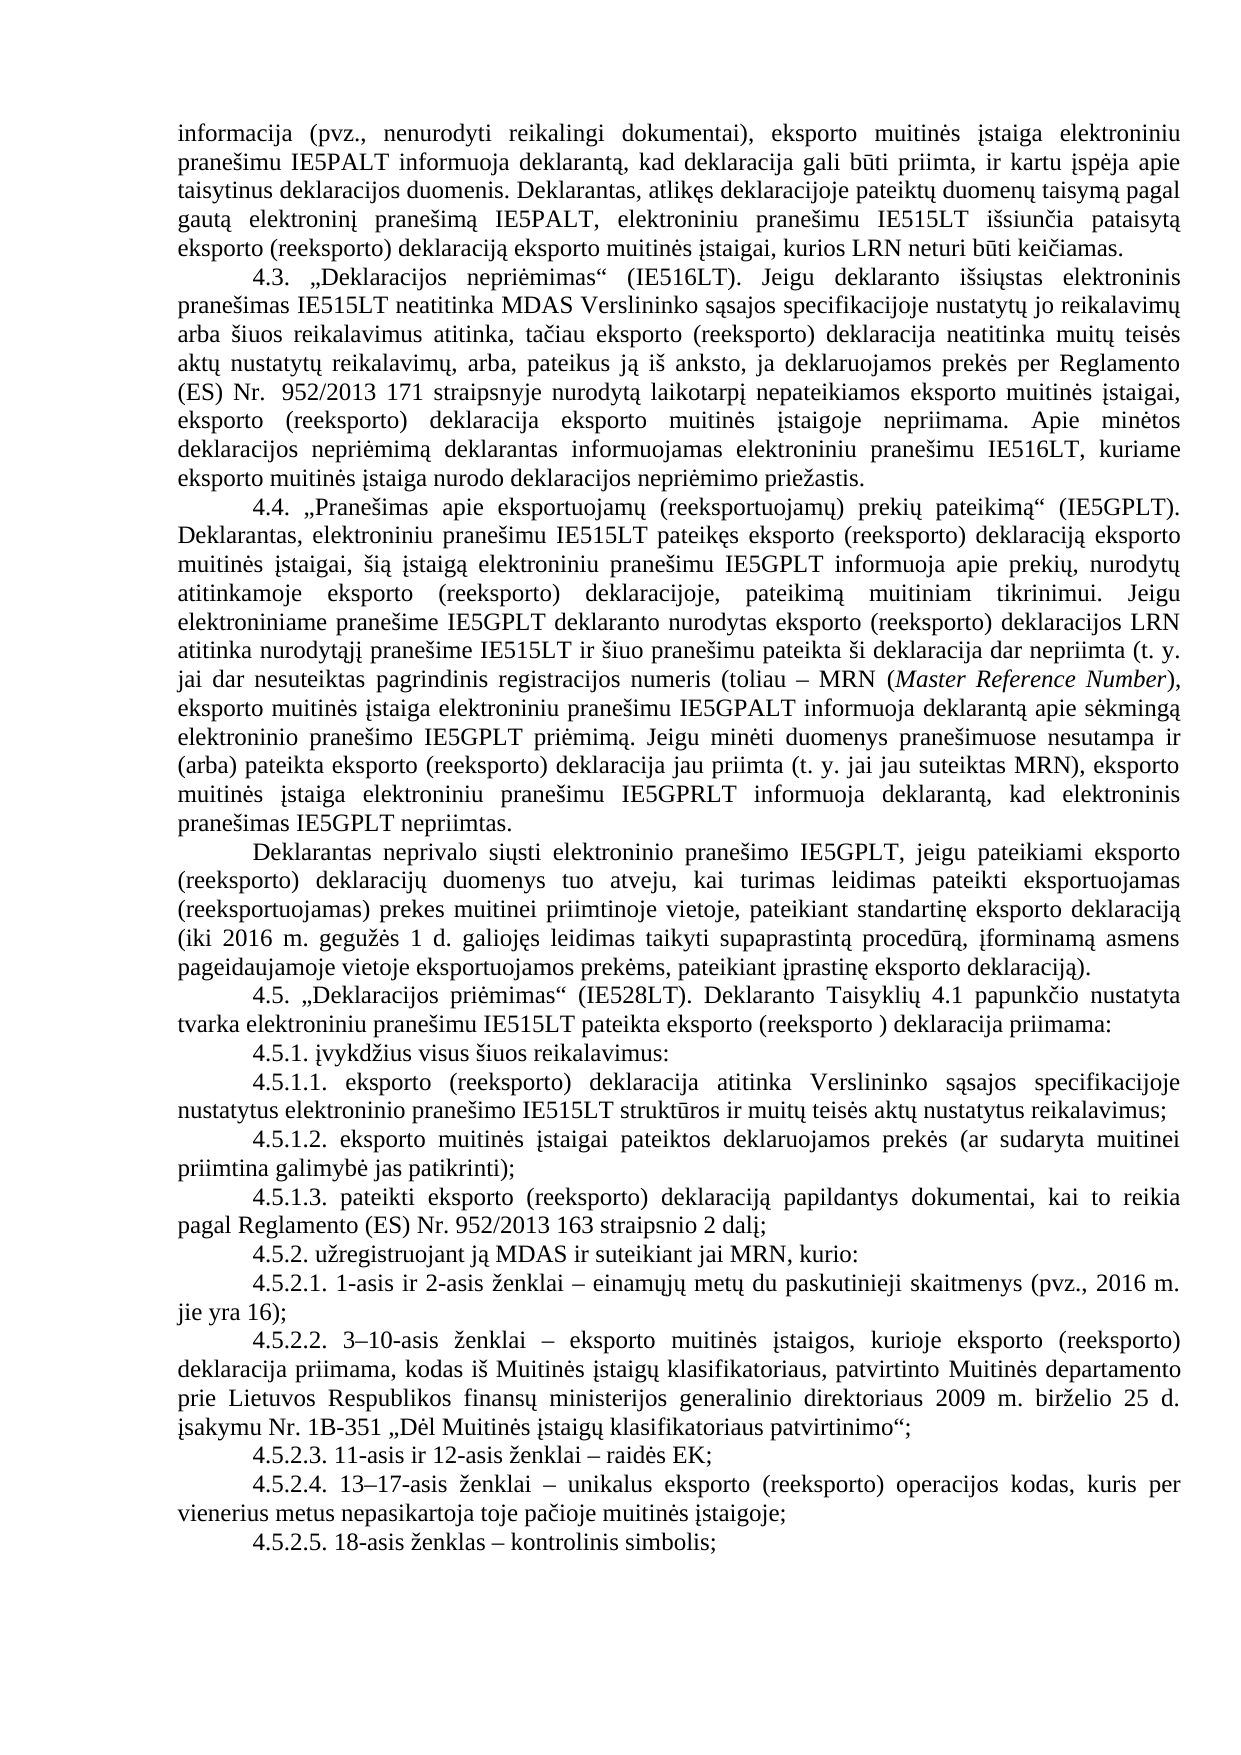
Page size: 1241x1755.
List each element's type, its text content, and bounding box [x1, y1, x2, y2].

text 4.5.2.4. 13–17-asis ženklai – unikalus eksporto (reeksporto) operacijos kodas, kuris per vienerius metus nepasikartoja toje pačioje muitinės įstaigoje; [177, 1469, 1181, 1527]
text 4.5.2.3. 11-asis ir 12-asis ženklai – raidės EK; [177, 1441, 1181, 1469]
text 4.5.2.2. 3–10-asis ženklai – eksporto muitinės įstaigos, kurioje eksporto (reeksporto) deklaracija priimama, kodas iš Muitinės įstaigų klasifikatoriaus, patvirtinto Muitinės departamento prie Lietuvos Respublikos finansų ministerijos generalinio direktoriaus 2009 m. birželio 25 d. įsakymu Nr. 1B-351 „Dėl Muitinės įstaigų klasifikatoriaus patvirtinimo“; [177, 1326, 1181, 1441]
text Deklarantas neprivalo siųsti elektroninio pranešimo IE5GPLT, jeigu pateikiami eksporto (reeksporto) deklaracijų duomenys tuo atveju, kai turimas leidimas pateikti eksportuojamas (reeksportuojamas) prekes muitinei priimtinoje vietoje, pateikiant standartinę eksporto deklaraciją (iki 2016 m. gegužės 1 d. galiojęs leidimas taikyti supaprastintą procedūrą, įforminamą asmens pageidaujamoje vietoje eksportuojamos prekėms, pateikiant įprastinę eksporto deklaraciją). [177, 837, 1181, 981]
text 4.5.1.3. pateikti eksporto (reeksporto) deklaraciją papildantys dokumentai, kai to reikia pagal Reglamento (ES) Nr. 952/2013 163 straipsnio 2 dalį; [177, 1182, 1181, 1239]
text 4.5.1.2. eksporto muitinės įstaigai pateiktos deklaruojamos prekės (ar sudaryta muitinei priimtina galimybė jas patikrinti); [177, 1124, 1181, 1182]
text 4.5.2.5. 18-asis ženklas – kontrolinis simbolis; [177, 1527, 1181, 1556]
text 4.5.2. užregistruojant ją MDAS ir suteikiant jai MRN, kurio: [177, 1239, 1181, 1268]
text 4.5.1.1. eksporto (reeksporto) deklaracija atitinka Verslininko sąsajos specifikacijoje nustatytus elektroninio pranešimo IE515LT struktūros ir muitų teisės aktų nustatytus reikalavimus; [177, 1067, 1181, 1124]
text 4.3. „Deklaracijos nepriėmimas“ (IE516LT). Jeigu deklaranto išsiųstas elektroninis pranešimas IE515LT neatitinka MDAS Verslininko sąsajos specifikacijoje nustatytų jo reikalavimų arba šiuos reikalavimus atitinka, tačiau eksporto (reeksporto) deklaracija neatitinka muitų teisės aktų nustatytų reikalavimų, arba, pateikus ją iš anksto, ja deklaruojamos prekės per Reglamento (ES) Nr. 952/2013 171 straipsnyje nurodytą laikotarpį nepateikiamos eksporto muitinės įstaigai, eksporto (reeksporto) deklaracija eksporto muitinės įstaigoje nepriimama. Apie minėtos deklaracijos nepriėmimą deklarantas informuojamas elektroniniu pranešimu IE516LT, kuriame eksporto muitinės įstaiga nurodo deklaracijos nepriėmimo priežastis. [177, 262, 1181, 492]
text 4.4. „Pranešimas apie eksportuojamų (reeksportuojamų) prekių pateikimą“ (IE5GPLT). Deklarantas, elektroniniu pranešimu IE515LT pateikęs eksporto (reeksporto) deklaraciją eksporto muitinės įstaigai, šią įstaigą elektroniniu pranešimu IE5GPLT informuoja apie prekių, nurodytų atitinkamoje eksporto (reeksporto) deklaracijoje, pateikimą muitiniam tikrinimui. Jeigu elektroniniame pranešime IE5GPLT deklaranto nurodytas eksporto (reeksporto) deklaracijos LRN atitinka nurodytąjį pranešime IE515LT ir šiuo pranešimu pateikta ši deklaracija dar nepriimta (t. y. jai dar nesuteiktas pagrindinis registracijos numeris (toliau – MRN (Master Reference Number), eksporto muitinės įstaiga elektroniniu pranešimu IE5GPALT informuoja deklarantą apie sėkmingą elektroninio pranešimo IE5GPLT priėmimą. Jeigu minėti duomenys pranešimuose nesutampa ir (arba) pateikta eksporto (reeksporto) deklaracija jau priimta (t. y. jai jau suteiktas MRN), eksporto muitinės įstaiga elektroniniu pranešimu IE5GPRLT informuoja deklarantą, kad elektroninis pranešimas IE5GPLT nepriimtas. [177, 492, 1181, 837]
text 4.5.1. įvykdžius visus šiuos reikalavimus: [177, 1038, 1181, 1067]
text 4.5.2.1. 1-asis ir 2-asis ženklai – einamųjų metų du paskutinieji skaitmenys (pvz., 2016 m. jie yra 16); [177, 1268, 1181, 1326]
text informacija (pvz., nenurodyti reikalingi dokumentai), eksporto muitinės įstaiga elektroniniu pranešimu IE5PALT informuoja deklarantą, kad deklaracija gali būti priimta, ir kartu įspėja apie taisytinus deklaracijos duomenis. Deklarantas, atlikęs deklaracijoje pateiktų duomenų taisymą pagal gautą elektroninį pranešimą IE5PALT, elektroniniu pranešimu IE515LT išsiunčia pataisytą eksporto (reeksporto) deklaraciją eksporto muitinės įstaigai, kurios LRN neturi būti keičiamas. [177, 118, 1181, 262]
text 4.5. „Deklaracijos priėmimas“ (IE528LT). Deklaranto Taisyklių 4.1 papunkčio nustatyta tvarka elektroniniu pranešimu IE515LT pateikta eksporto (reeksporto ) deklaracija priimama: [177, 981, 1181, 1038]
